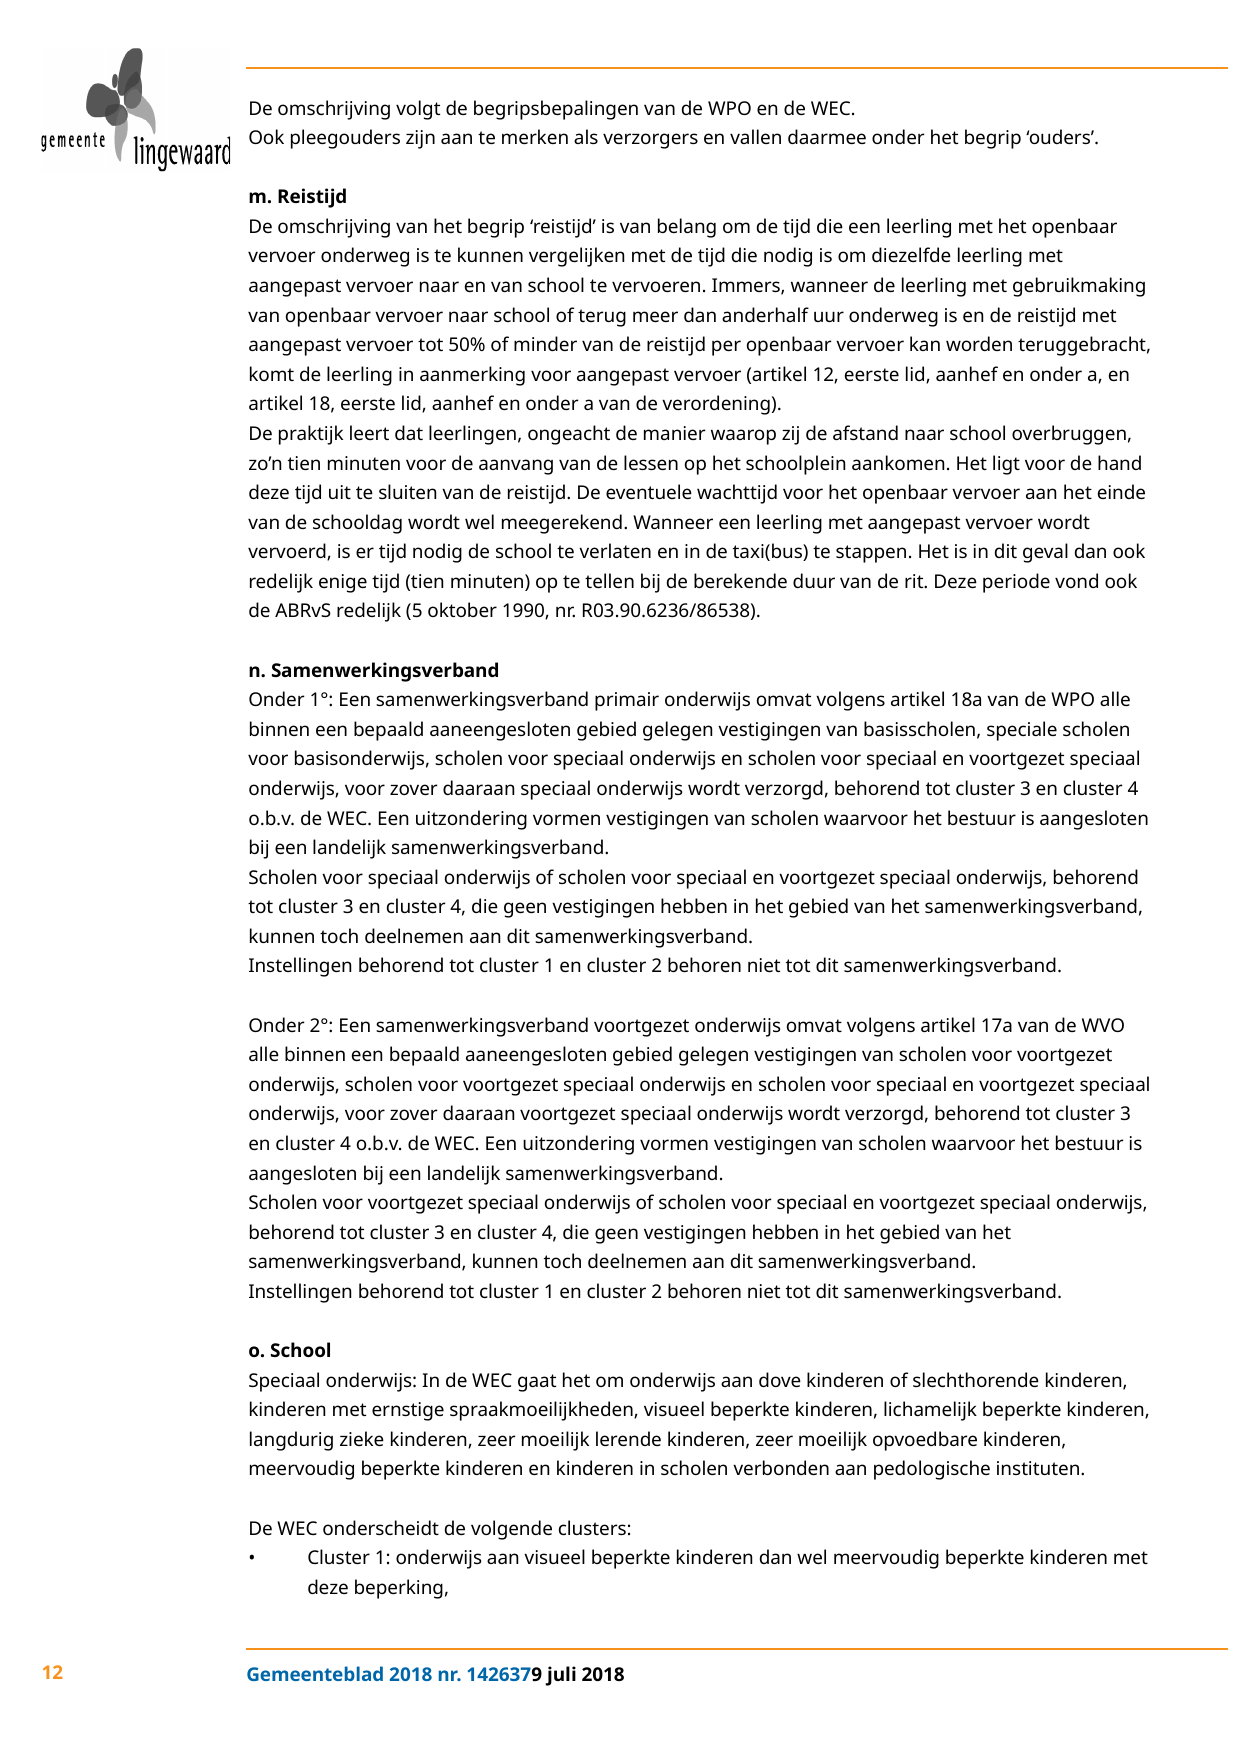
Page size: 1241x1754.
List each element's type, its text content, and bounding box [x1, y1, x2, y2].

text Scholen voor voortgezet speciaal onderwijs of scholen voor speciaal en voortgezet speciaal onderwijs, behorend tot cluster 3 en cluster 4, die geen vestigingen hebben in het gebied van het samenwerkingsverband, kunnen toch deelnemen aan dit samenwerkingsverband. [248, 1189, 1152, 1274]
text De omschrijving van het begrip ‘reistijd’ is van belang om de tijd die een leerling met het openbaar vervoer onderweg is te kunnen vergelijken met de tijd die nodig is om diezelfde leerling met aangepast vervoer naar en van school te vervoeren. Immers, wanneer de leerling met gebruikmaking van openbaar vervoer naar school of terug meer dan anderhalf uur onderweg is en de reistijd met aangepast vervoer tot 50% of minder van de reistijd per openbaar vervoer kan worden teruggebracht, komt de leerling in aanmerking voor aangepast vervoer (artikel 12, eerste lid, aanhef en onder a, en artikel 18, eerste lid, aanhef en onder a van de verordening). [248, 213, 1152, 416]
picture [41, 47, 231, 172]
text Ook pleegouders zijn aan te merken als verzorgers en vallen daarmee onder het begrip ‘ouders’. [248, 124, 1152, 150]
text n. Samenwerkingsverband [248, 657, 1152, 683]
text Onder 1°: Een samenwerkingsverband primair onderwijs omvat volgens artikel 18a van de WPO alle binnen een bepaald aaneengesloten gebied gelegen vestigingen van basisscholen, speciale scholen voor basisonderwijs, scholen voor speciaal onderwijs en scholen voor speciaal en voortgezet speciaal onderwijs, voor zover daaraan speciaal onderwijs wordt verzorgd, behorend tot cluster 3 en cluster 4 o.b.v. de WEC. Een uitzondering vormen vestigingen van scholen waarvoor het bestuur is aangesloten bij een landelijk samenwerkingsverband. [248, 686, 1152, 860]
text Instellingen behorend tot cluster 1 en cluster 2 behoren niet tot dit samenwerkingsverband. [248, 953, 1152, 978]
text Speciaal onderwijs: In de WEC gaat het om onderwijs aan dove kinderen of slechthorende kinderen, kinderen met ernstige spraakmoeilijkheden, visueel beperkte kinderen, lichamelijk beperkte kinderen, langdurig zieke kinderen, zeer moeilijk lerende kinderen, zeer moeilijk opvoedbare kinderen, meervoudig beperkte kinderen en kinderen in scholen verbonden aan pedologische instituten. [248, 1367, 1152, 1481]
list Cluster 1: onderwijs aan visueel beperkte kinderen dan wel meervoudig beperkte kinderen met deze beperking, [248, 1544, 1152, 1600]
text Scholen voor speciaal onderwijs of scholen voor speciaal en voortgezet speciaal onderwijs, behorend tot cluster 3 en cluster 4, die geen vestigingen hebben in het gebied van het samenwerkingsverband, kunnen toch deelnemen aan dit samenwerkingsverband. [248, 864, 1152, 949]
text De WEC onderscheidt de volgende clusters: [248, 1515, 1152, 1541]
text m. Reistijd [248, 183, 1152, 209]
text o. School [248, 1337, 1152, 1363]
text Onder 2°: Een samenwerkingsverband voortgezet onderwijs omvat volgens artikel 17a van de WVO alle binnen een bepaald aaneengesloten gebied gelegen vestigingen van scholen voor voortgezet onderwijs, scholen voor voortgezet speciaal onderwijs en scholen voor speciaal en voortgezet speciaal onderwijs, voor zover daaraan voortgezet speciaal onderwijs wordt verzorgd, behorend tot cluster 3 en cluster 4 o.b.v. de WEC. Een uitzondering vormen vestigingen van scholen waarvoor het bestuur is aangesloten bij een landelijk samenwerkingsverband. [248, 1012, 1152, 1186]
text De praktijk leert dat leerlingen, ongeacht de manier waarop zij de afstand naar school overbruggen, zo’n tien minuten voor de aanvang van de lessen op het schoolplein aankomen. Het ligt voor de hand deze tijd uit te sluiten van de reistijd. De eventuele wachttijd voor het openbaar vervoer aan het einde van de schooldag wordt wel meegerekend. Wanneer een leerling met aangepast vervoer wordt vervoerd, is er tijd nodig de school te verlaten en in de taxi(bus) te stappen. Het is in dit geval dan ook redelijk enige tijd (tien minuten) op te tellen bij de berekende duur van de rit. Deze periode vond ook de ABRvS redelijk (5 oktober 1990, nr. R03.90.6236/86538). [248, 420, 1152, 623]
text Instellingen behorend tot cluster 1 en cluster 2 behoren niet tot dit samenwerkingsverband. [248, 1278, 1152, 1304]
text De omschrijving volgt de begripsbepalingen van de WPO en de WEC. [248, 95, 1152, 121]
